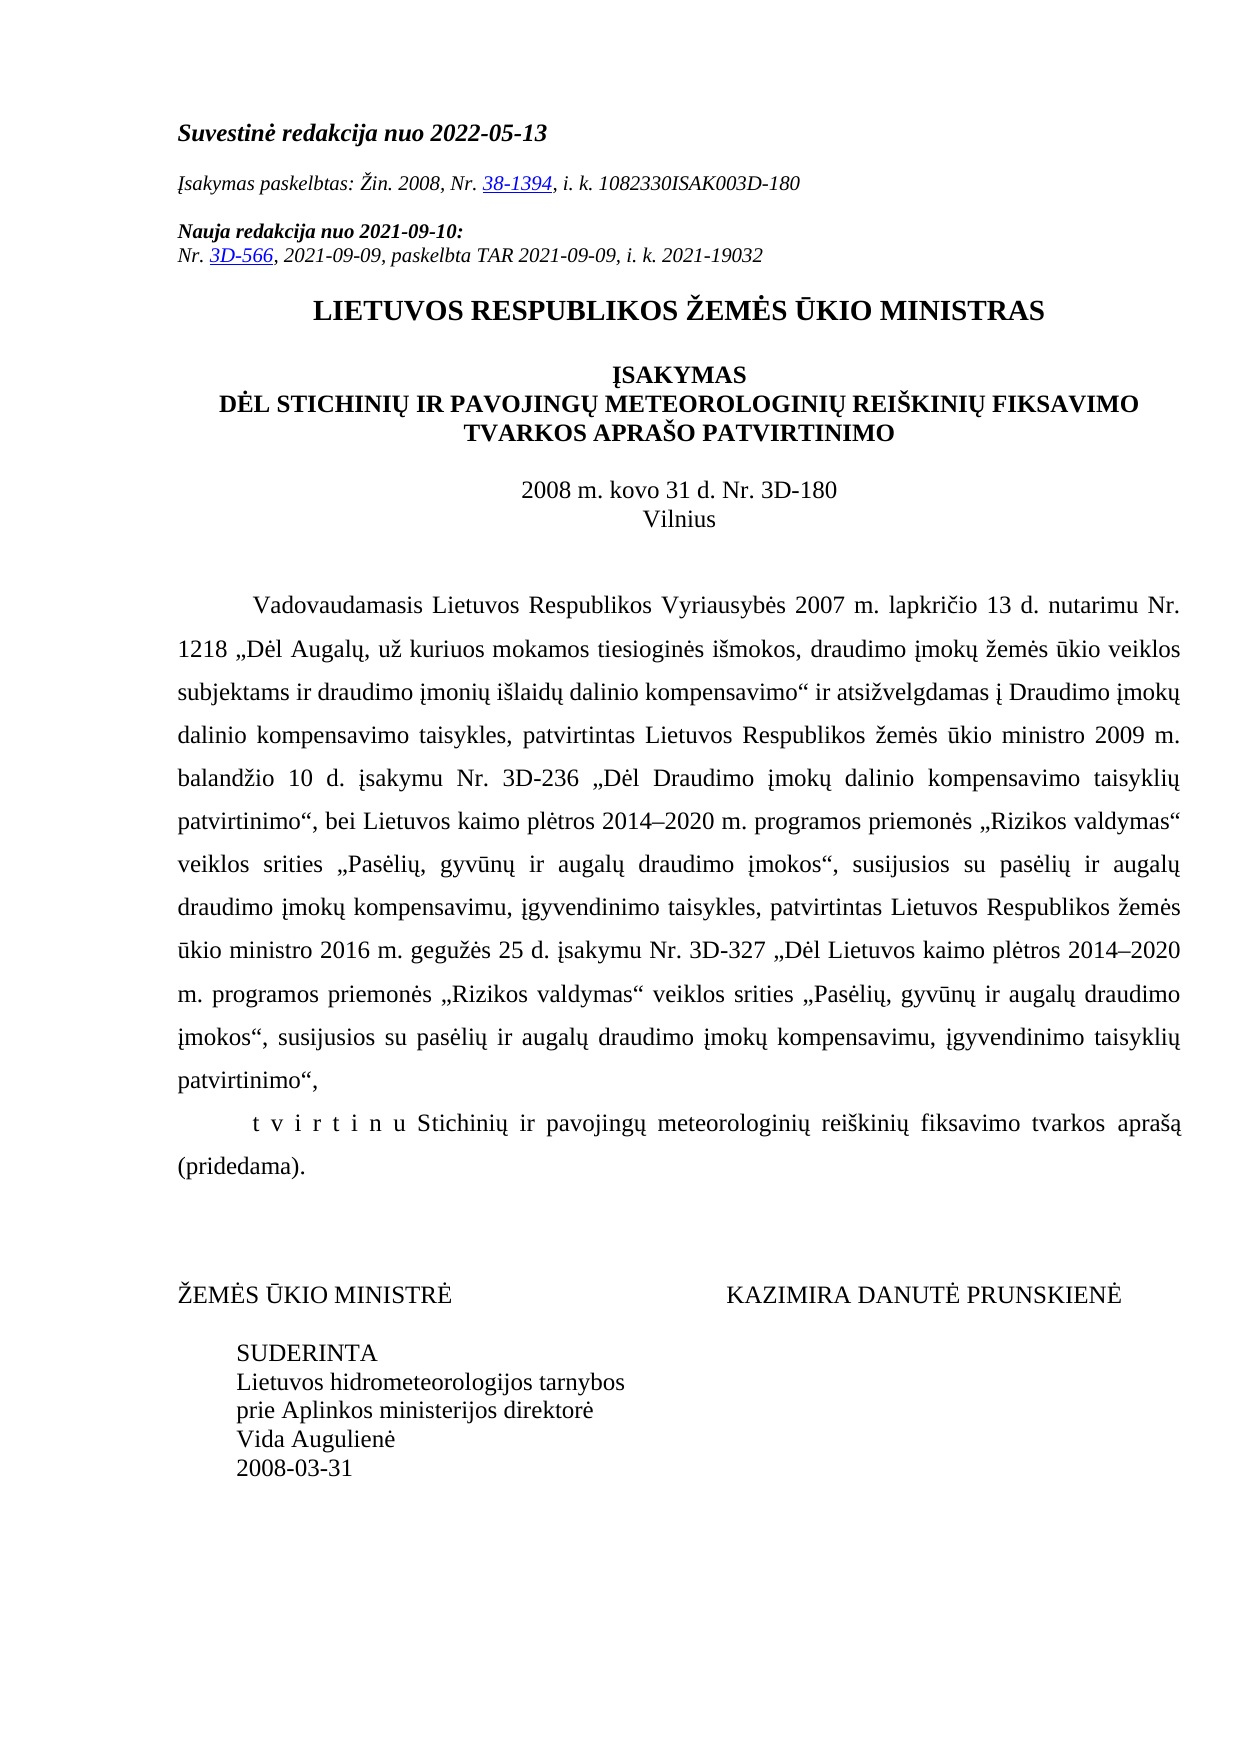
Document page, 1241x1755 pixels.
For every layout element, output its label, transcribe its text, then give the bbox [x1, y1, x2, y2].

text DĖL STICHINIŲ IR PAVOJINGŲ METEOROLOGINIŲ REIŠKINIŲ FIKSAVIMO TVARKOS APRAŠO PATVIRTINIMO [177, 389, 1181, 447]
text SUDERINTA [177, 1338, 1181, 1367]
text Suvestinė redakcija nuo 2022-05-13 [177, 118, 1181, 147]
text Vadovaudamasis Lietuvos Respublikos Vyriausybės 2007 m. lapkričio 13 d. nutarimu Nr. 1218 „Dėl Augalų, už kuriuos mokamos tiesioginės išmokos, draudimo įmokų žemės ūkio veiklos subjektams ir draudimo įmonių išlaidų dalinio kompensavimo“ ir atsižvelgdamas į Draudimo įmokų dalinio kompensavimo taisykles, patvirtintas Lietuvos Respublikos žemės ūkio ministro 2009 m. balandžio 10 d. įsakymu Nr. 3D-236 „Dėl Draudimo įmokų dalinio kompensavimo taisyklių patvirtinimo“, bei Lietuvos kaimo plėtros 2014–2020 m. programos priemonės „Rizikos valdymas“ veiklos srities „Pasėlių, gyvūnų ir augalų draudimo įmokos“, susijusios su pasėlių ir augalų draudimo įmokų kompensavimu, įgyvendinimo taisykles, patvirtintas Lietuvos Respublikos žemės ūkio ministro 2016 m. gegužės 25 d. įsakymu Nr. 3D-327 „Dėl Lietuvos kaimo plėtros 2014–2020 m. programos priemonės „Rizikos valdymas“ veiklos srities „Pasėlių, gyvūnų ir augalų draudimo įmokos“, susijusios su pasėlių ir augalų draudimo įmokų kompensavimu, įgyvendinimo taisyklių patvirtinimo“, [177, 591, 1181, 1094]
text 2008 m. kovo 31 d. Nr. 3D-180 [177, 476, 1181, 504]
text Nr. 3D-566, 2021-09-09, paskelbta TAR 2021-09-09, i. k. 2021-19032 [177, 243, 1181, 267]
text prie Aplinkos ministerijos direktorė [177, 1396, 1181, 1424]
text Vida Augulienė [177, 1424, 1181, 1453]
text Lietuvos hidrometeorologijos tarnybos [177, 1367, 1181, 1396]
text Įsakymas paskelbtas: Žin. 2008, Nr. 38-1394, i. k. 1082330ISAK003D-180 [177, 171, 1181, 195]
text Nauja redakcija nuo 2021-09-10: [177, 219, 1181, 243]
text ĮSAKYMAS [177, 361, 1181, 389]
text LIETUVOS RESPUBLIKOS ŽEMĖS ŪKIO MINISTRAS [177, 293, 1181, 327]
text 2008-03-31 [177, 1453, 1181, 1482]
text Vilnius [177, 504, 1181, 533]
text ŽEMĖS ŪKIO MINISTRĖ KAZIMIRA DANUTĖ PRUNSKIENĖ [177, 1281, 1181, 1309]
text t v i r t i n u Stichinių ir pavojingų meteorologinių reiškinių fiksavimo tvarkos aprašą (pridedama). [177, 1108, 1181, 1180]
